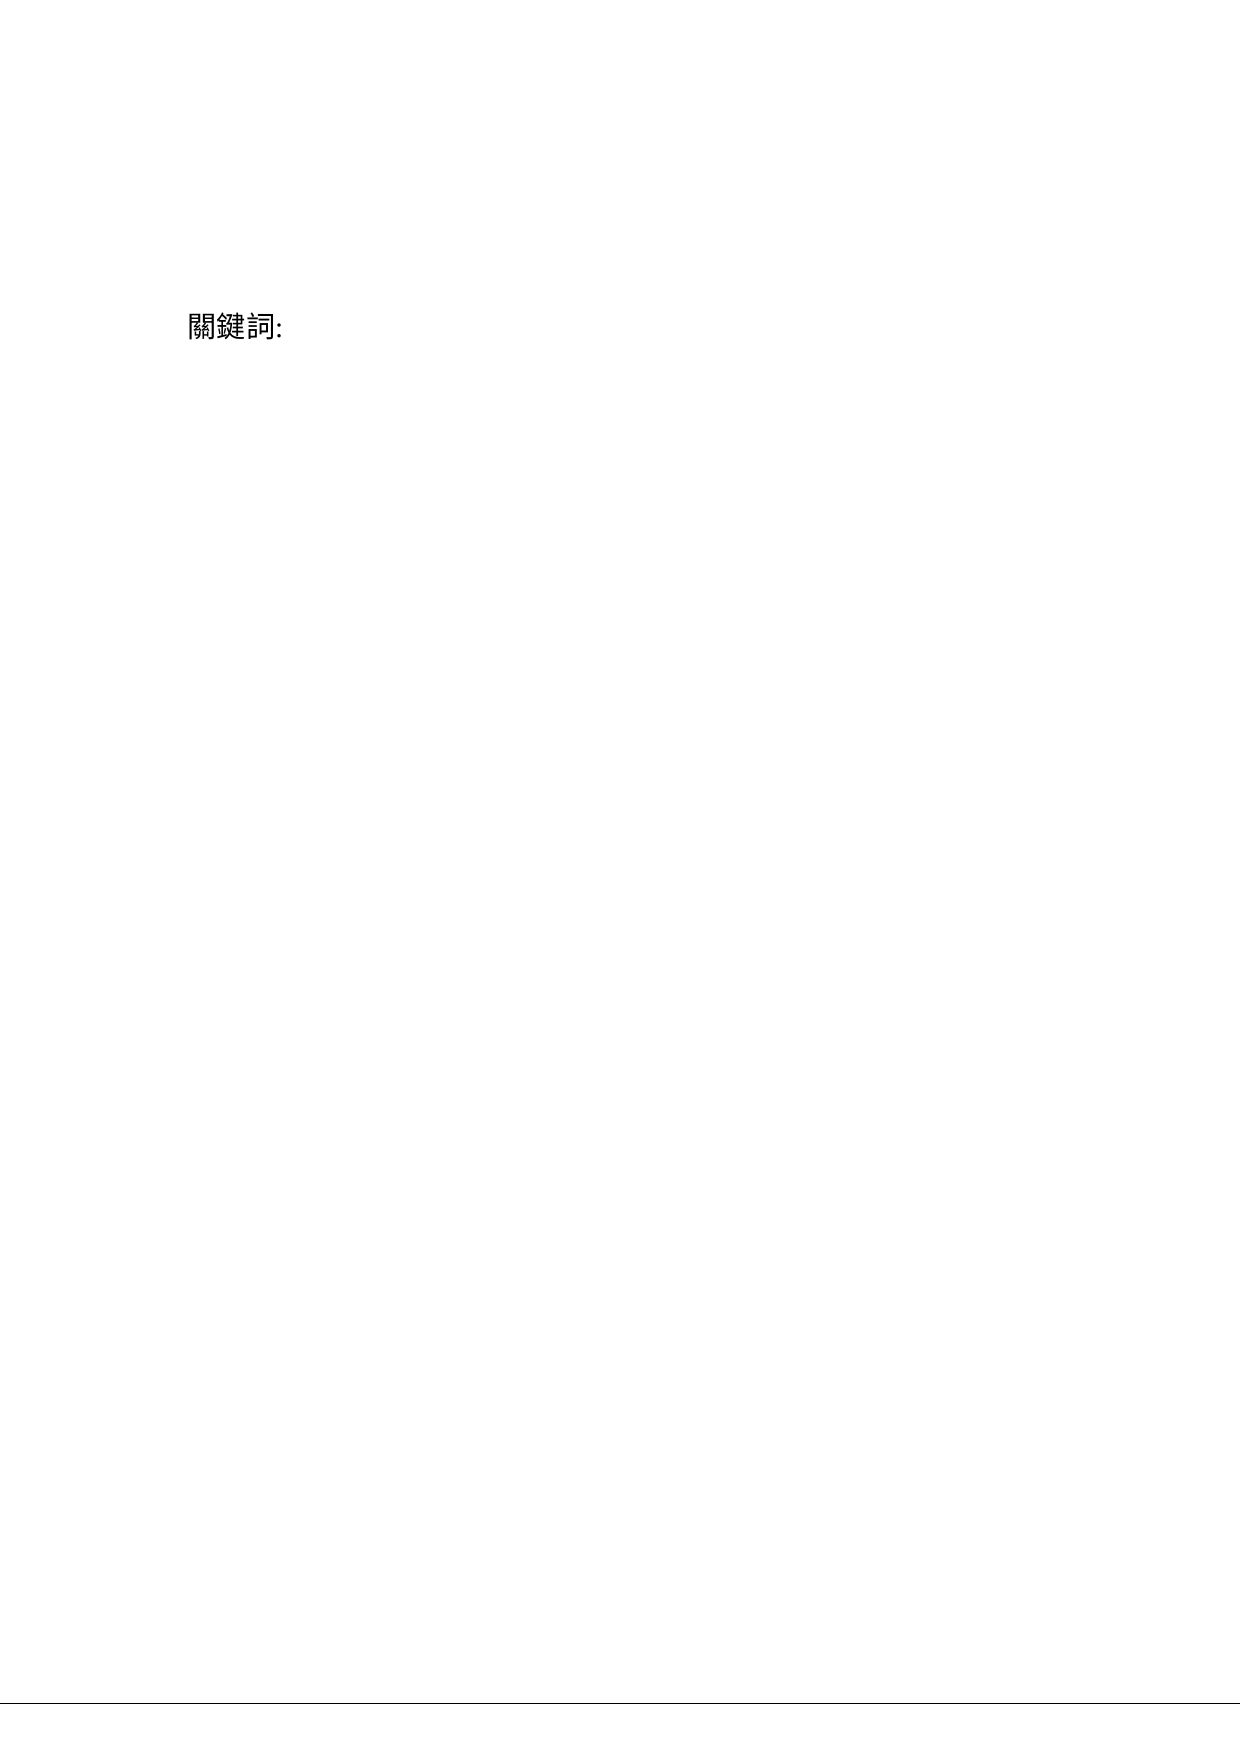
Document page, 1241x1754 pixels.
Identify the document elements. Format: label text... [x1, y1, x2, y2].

text 關鍵詞: [187, 283, 1053, 346]
